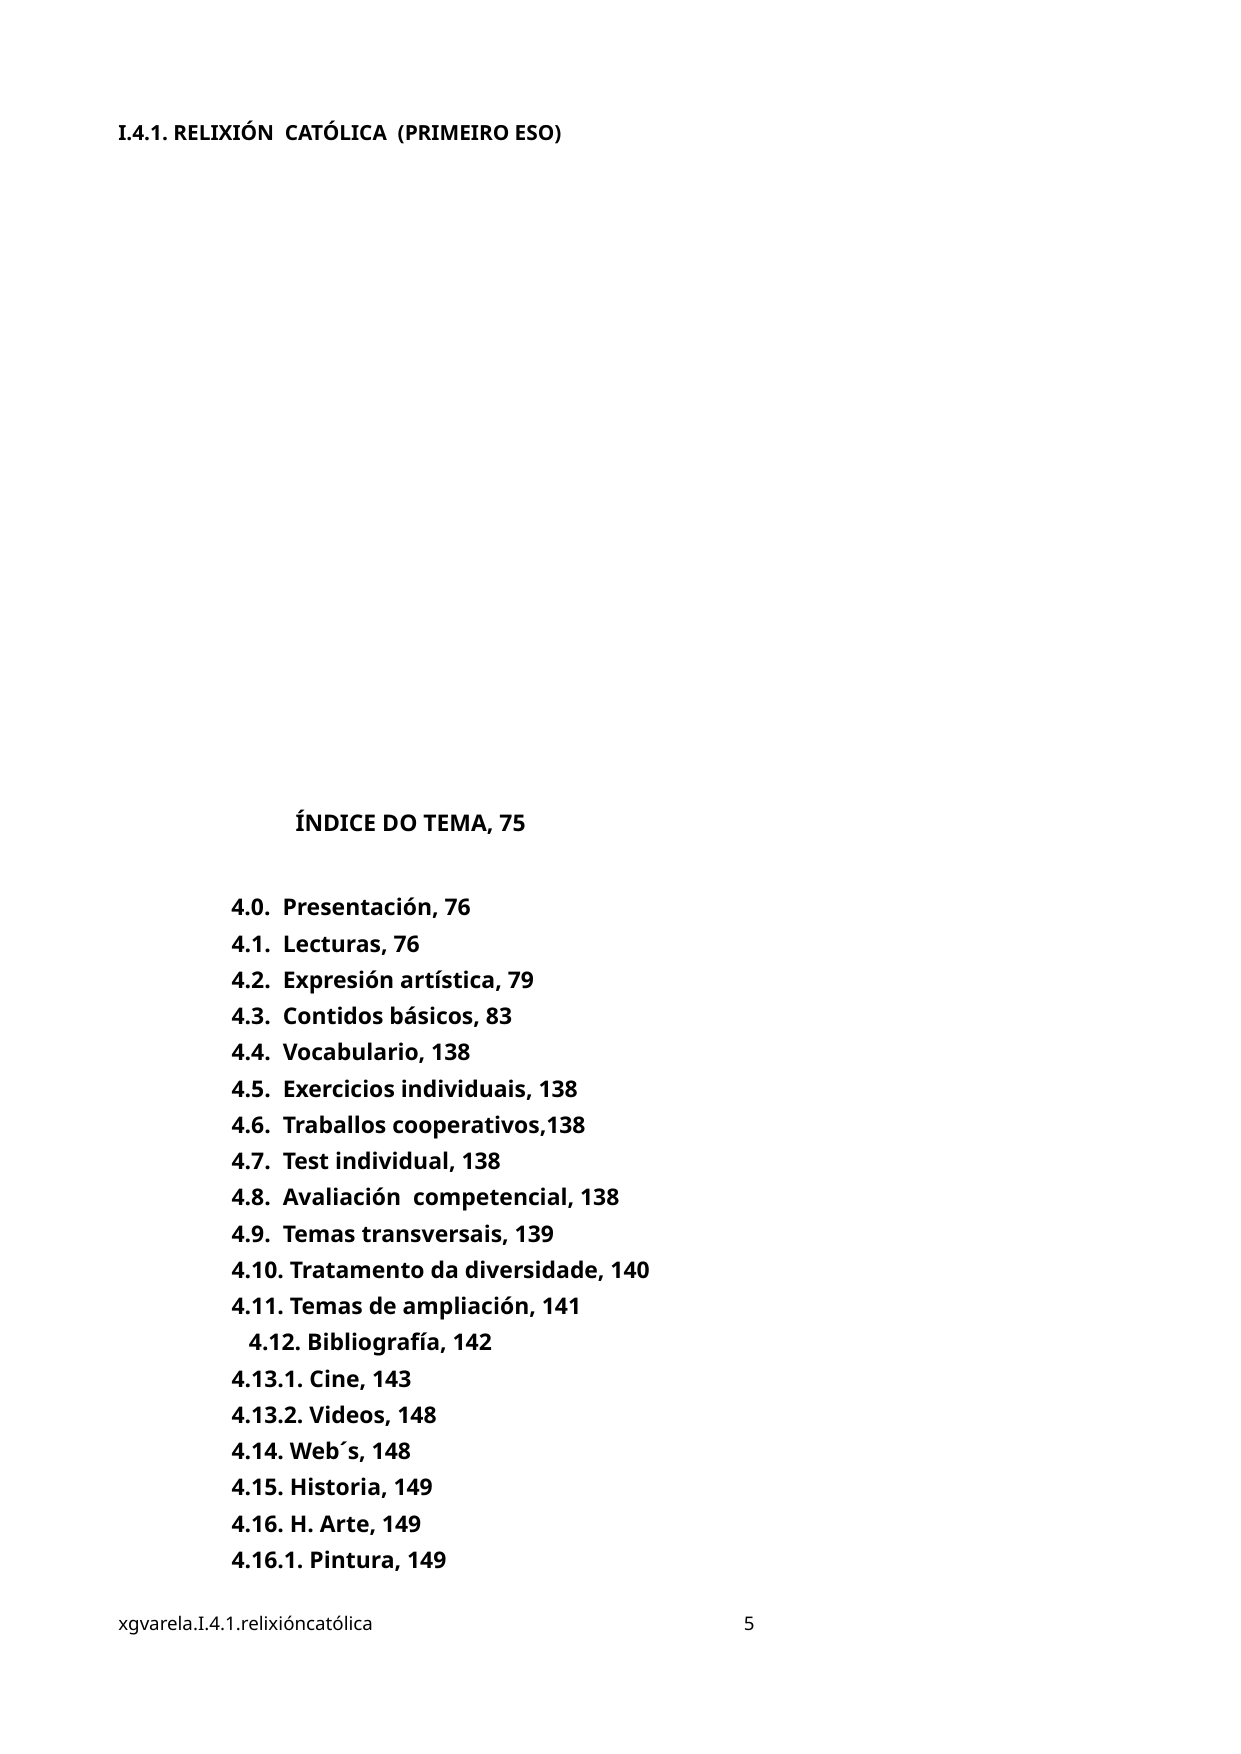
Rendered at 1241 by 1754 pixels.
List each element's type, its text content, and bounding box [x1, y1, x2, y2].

text ÍNDICE DO TEMA, 75 [295, 807, 1122, 838]
text 4.13.2. Videos, 148 [118, 1399, 1122, 1430]
text 4.7. Test individual, 138 [118, 1145, 1122, 1176]
text 4.5. Exercicios individuais, 138 [118, 1073, 1122, 1104]
text 4.8. Avaliación competencial, 138 [118, 1181, 1122, 1213]
text 4.16.1. Pintura, 149 [118, 1544, 1122, 1575]
text 4.3. Contidos básicos, 83 [118, 1000, 1122, 1031]
text 4.13.1. Cine, 143 [118, 1363, 1122, 1394]
text 4.4. Vocabulario, 138 [118, 1036, 1122, 1068]
text 4.14. Web´s, 148 [118, 1435, 1122, 1466]
text 4.15. Historia, 149 [118, 1471, 1122, 1503]
text 4.12. Bibliografía, 142 [153, 1326, 1122, 1358]
text 4.9. Temas transversais, 139 [118, 1218, 1122, 1249]
text 4.2. Expresión artística, 79 [118, 964, 1122, 995]
text 4.10. Tratamento da diversidade, 140 [118, 1254, 1122, 1285]
text 4.0. Presentación, 76 [118, 891, 1122, 923]
text 4.6. Traballos cooperativos,138 [118, 1109, 1122, 1140]
text 4.11. Temas de ampliación, 141 [118, 1290, 1122, 1321]
text 4.16. H. Arte, 149 [118, 1508, 1122, 1539]
text 4.1. Lecturas, 76 [118, 928, 1122, 959]
